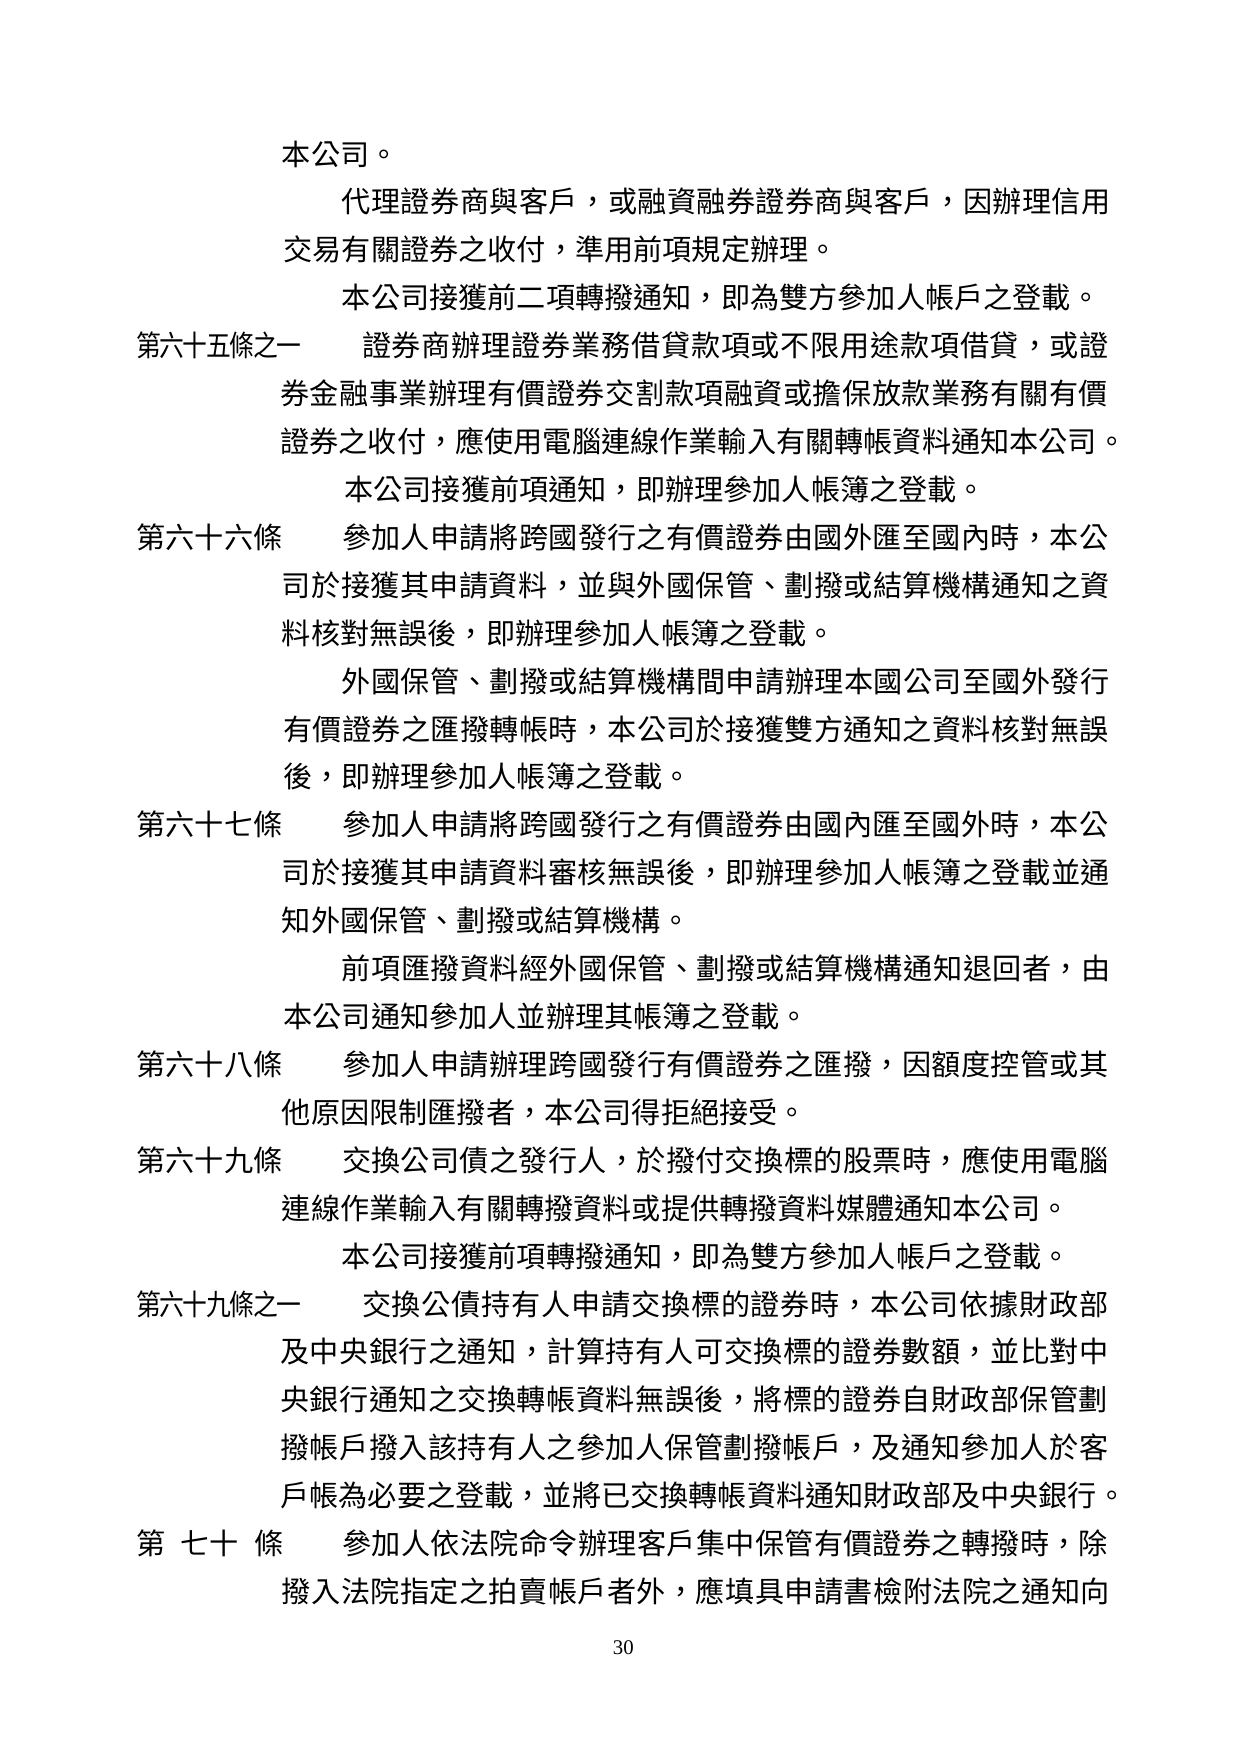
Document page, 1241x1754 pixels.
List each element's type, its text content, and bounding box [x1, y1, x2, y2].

text 代理證券商與客戶，或融資融券證券商與客戶，因辦理信用交易有關證券之收付，準用前項規定辦理。 [283, 174, 1110, 270]
text 本公司接獲前項通知，即辦理參加人帳簿之登載。 [340, 462, 1110, 510]
text 第六十五條之一 證券商辦理證券業務借貸款項或不限用途款項借貸，或證券金融事業辦理有價證券交割款項融資或擔保放款業務有關有價證券之收付，應使用電腦連線作業輸入有關轉帳資料通知本公司。 [136, 318, 1110, 462]
text 第六十八條 參加人申請辦理跨國發行有價證券之匯撥，因額度控管或其他原因限制匯撥者，本公司得拒絕接受。 [136, 1037, 1110, 1133]
text 第六十九條 交換公司債之發行人，於撥付交換標的股票時，應使用電腦連線作業輸入有關轉撥資料或提供轉撥資料媒體通知本公司。 [136, 1133, 1110, 1229]
text 第 七十 條 參加人依法院命令辦理客戶集中保管有價證券之轉撥時，除撥入法院指定之拍賣帳戶者外，應填具申請書檢附法院之通知向本公司申請辦理，並使用電腦連線作業輸入有關資料通知本公司。 [136, 1516, 1110, 1612]
text 外國保管、劃撥或結算機構間申請辦理本國公司至國外發行有價證券之匯撥轉帳時，本公司於接獲雙方通知之資料核對無誤後，即辦理參加人帳簿之登載。 [283, 654, 1110, 797]
text 本公司。 [136, 127, 1110, 174]
text 本公司接獲前二項轉撥通知，即為雙方參加人帳戶之登載。 [283, 270, 1110, 318]
text 前項匯撥資料經外國保管、劃撥或結算機構通知退回者，由本公司通知參加人並辦理其帳簿之登載。 [283, 941, 1110, 1037]
text 第六十九條之一 交換公債持有人申請交換標的證券時，本公司依據財政部及中央銀行之通知，計算持有人可交換標的證券數額，並比對中央銀行通知之交換轉帳資料無誤後，將標的證券自財政部保管劃撥帳戶撥入該持有人之參加人保管劃撥帳戶，及通知參加人於客戶帳為必要之登載，並將已交換轉帳資料通知財政部及中央銀行。 [136, 1277, 1110, 1516]
text 第六十六條 參加人申請將跨國發行之有價證券由國外匯至國內時，本公司於接獲其申請資料，並與外國保管、劃撥或結算機構通知之資料核對無誤後，即辦理參加人帳簿之登載。 [136, 510, 1110, 654]
text 本公司接獲前項轉撥通知，即為雙方參加人帳戶之登載。 [283, 1229, 1110, 1277]
text 第六十七條 參加人申請將跨國發行之有價證券由國內匯至國外時，本公司於接獲其申請資料審核無誤後，即辦理參加人帳簿之登載並通知外國保管、劃撥或結算機構。 [136, 797, 1110, 941]
